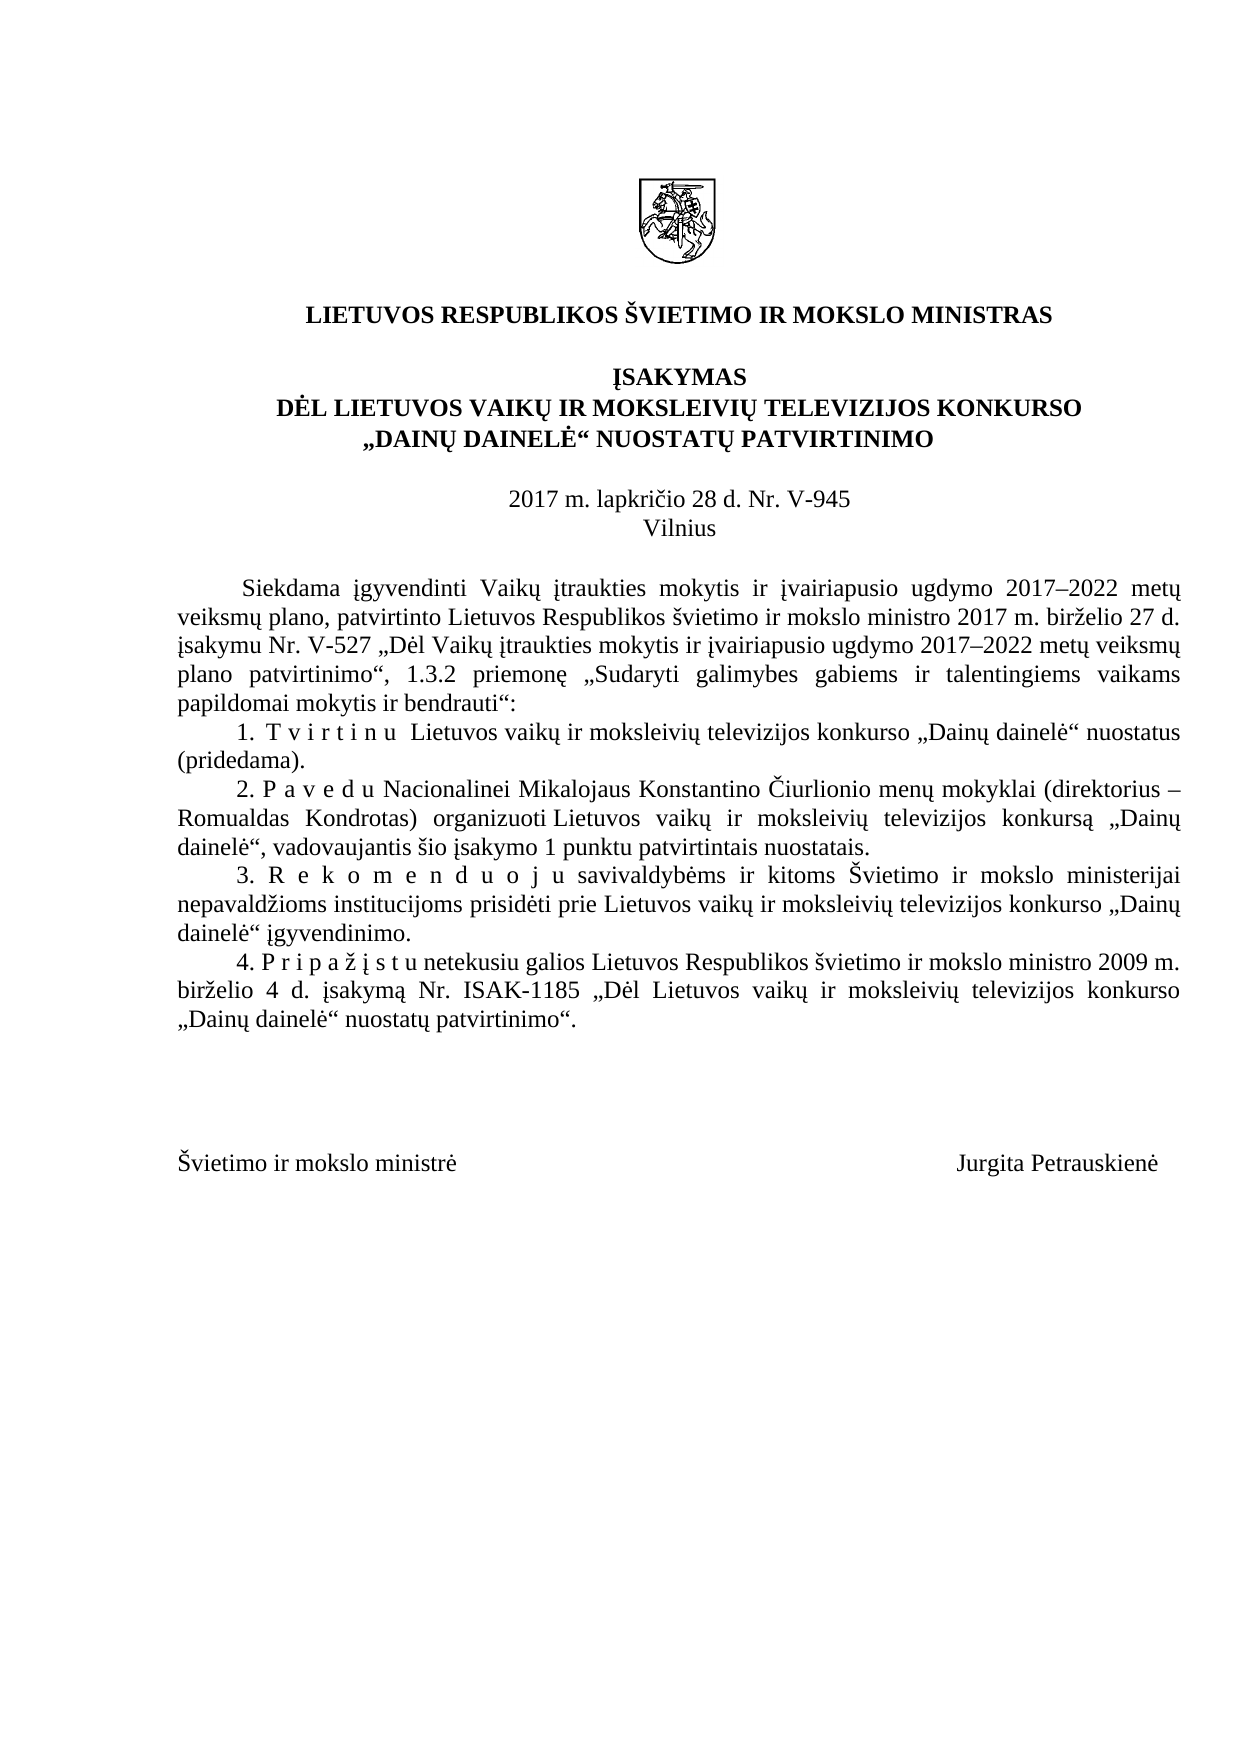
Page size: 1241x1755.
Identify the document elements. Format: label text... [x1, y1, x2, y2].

text 1. T v i r t i n u Lietuvos vaikų ir moksleivių televizijos konkurso „Dainų dainelė“ nuostatus (pridedama). [177, 717, 1182, 774]
text 3. R e k o m e n d u o j u savivaldybėms ir kitoms Švietimo ir mokslo ministerijai nepavaldžioms institucijoms prisidėti prie Lietuvos vaikų ir moksleivių televizijos konkurso „Dainų dainelė“ įgyvendinimo. [177, 861, 1182, 947]
text LIETUVOS RESPUBLIKOS ŠVIETIMO IR MOKSLO MINISTRAS [177, 300, 1182, 329]
text 2. P a v e d u Nacionalinei Mikalojaus Konstantino Čiurlionio menų mokyklai (direktorius – Romualdas Kondrotas) organizuoti Lietuvos vaikų ir moksleivių televizijos konkursą „Dainų dainelė“, vadovaujantis šio įsakymo 1 punktu patvirtintais nuostatais. [177, 774, 1182, 861]
text Švietimo ir mokslo ministrė Jurgita Petrauskienė [177, 1148, 1182, 1177]
text 4. P r i p a ž į s t u netekusiu galios Lietuvos Respublikos švietimo ir mokslo ministro 2009 m. birželio 4 d. įsakymą Nr. ISAK-1185 „Dėl Lietuvos vaikų ir moksleivių televizijos konkurso „Dainų dainelė“ nuostatų patvirtinimo“. [177, 947, 1182, 1033]
text „Dainų dainelė“ NUOSTATŲ PATVIRTINIMO [177, 424, 1182, 453]
text DĖL Lietuvos vaikų ir moksleivių televizijos konkurso [177, 393, 1182, 422]
text Vilnius [177, 513, 1182, 542]
text 2017 m. lapkričio 28 d. Nr. V-945 [177, 484, 1182, 513]
text ĮSAKYMAS [177, 362, 1182, 391]
text Siekdama įgyvendinti Vaikų įtraukties mokytis ir įvairiapusio ugdymo 2017–2022 metų veiksmų plano, patvirtinto Lietuvos Respublikos švietimo ir mokslo ministro 2017 m. birželio 27 d. įsakymu Nr. V-527 „Dėl Vaikų įtraukties mokytis ir įvairiapusio ugdymo 2017–2022 metų veiksmų plano patvirtinimo“, 1.3.2 priemonę „Sudaryti galimybes gabiems ir talentingiems vaikams papildomai mokytis ir bendrauti“: [177, 573, 1182, 717]
